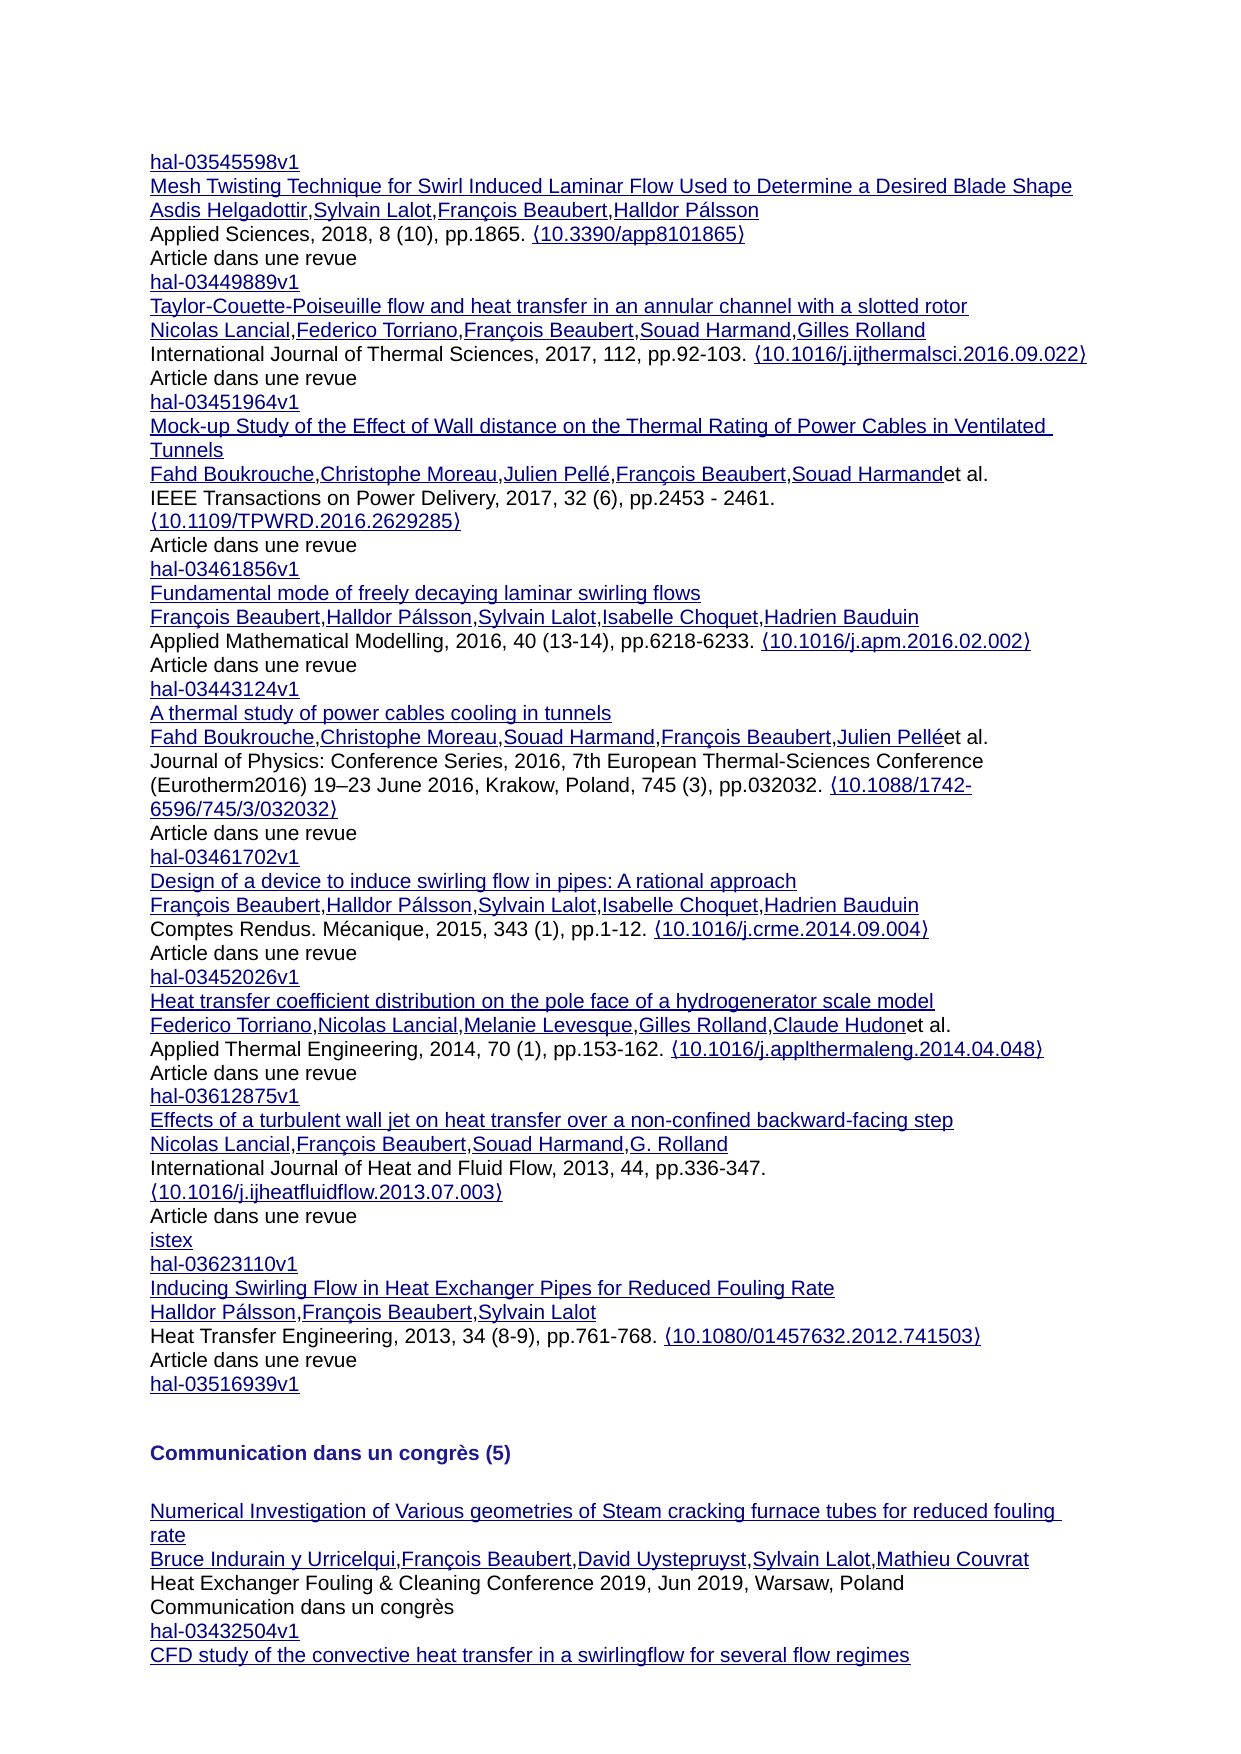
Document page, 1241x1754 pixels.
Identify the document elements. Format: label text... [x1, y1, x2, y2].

table_cell A thermal study of power cables cooling in tunnels Fahd Boukrouche,Christophe Moreau,Souad Harmand,François Beaubert,Julien Pelléet al. Journal of Physics: Conference Series, 2016, 7th European Thermal-Sciences Conference (Eurotherm2016) 19–23 June 2016, Krakow, Poland, 745 (3), pp.032032. ⟨10.1088/1742-6596/745/3/032032⟩ Article dans une revue hal-03461702v1 [150, 701, 1090, 869]
table_cell hal-03545598v1 [150, 150, 1090, 174]
table_cell Effects of a turbulent wall jet on heat transfer over a non-confined backward-facing step Nicolas Lancial,François Beaubert,Souad Harmand,G. Rolland International Journal of Heat and Fluid Flow, 2013, 44, pp.336-347. ⟨10.1016/j.ijheatfluidflow.2013.07.003⟩ Article dans une revue istex hal-03623110v1 [150, 1108, 1090, 1276]
table_cell Taylor-Couette-Poiseuille flow and heat transfer in an annular channel with a slotted rotor Nicolas Lancial,Federico Torriano,François Beaubert,Souad Harmand,Gilles Rolland International Journal of Thermal Sciences, 2017, 112, pp.92-103. ⟨10.1016/j.ijthermalsci.2016.09.022⟩ Article dans une revue hal-03451964v1 [150, 294, 1090, 413]
table_header Numerical Investigation of Various geometries of Steam cracking furnace tubes for reduced fouling rate Bruce Indurain y Urricelqui,François Beaubert,David Uystepruyst,Sylvain Lalot,Mathieu Couvrat Heat Exchanger Fouling & Cleaning Conference 2019, Jun 2019, Warsaw, Poland Communication dans un congrès hal-03432504v1 [150, 1499, 1090, 1643]
subtitle Communication dans un congrès (5) [150, 1441, 1090, 1464]
table_cell Design of a device to induce swirling flow in pipes: A rational approach François Beaubert,Halldor Pálsson,Sylvain Lalot,Isabelle Choquet,Hadrien Bauduin Comptes Rendus. Mécanique, 2015, 343 (1), pp.1-12. ⟨10.1016/j.crme.2014.09.004⟩ Article dans une revue hal-03452026v1 [150, 869, 1090, 988]
table_cell Mock-up Study of the Effect of Wall distance on the Thermal Rating of Power Cables in Ventilated Tunnels Fahd Boukrouche,Christophe Moreau,Julien Pellé,François Beaubert,Souad Harmandet al. IEEE Transactions on Power Delivery, 2017, 32 (6), pp.2453 - 2461. ⟨10.1109/TPWRD.2016.2629285⟩ Article dans une revue hal-03461856v1 [150, 414, 1090, 581]
table_cell Fundamental mode of freely decaying laminar swirling flows François Beaubert,Halldor Pálsson,Sylvain Lalot,Isabelle Choquet,Hadrien Bauduin Applied Mathematical Modelling, 2016, 40 (13-14), pp.6218-6233. ⟨10.1016/j.apm.2016.02.002⟩ Article dans une revue hal-03443124v1 [150, 581, 1090, 701]
table_cell Mesh Twisting Technique for Swirl Induced Laminar Flow Used to Determine a Desired Blade Shape Asdis Helgadottir,Sylvain Lalot,François Beaubert,Halldor Pálsson Applied Sciences, 2018, 8 (10), pp.1865. ⟨10.3390/app8101865⟩ Article dans une revue hal-03449889v1 [150, 174, 1090, 294]
table_cell Inducing Swirling Flow in Heat Exchanger Pipes for Reduced Fouling Rate Halldor Pálsson,François Beaubert,Sylvain Lalot Heat Transfer Engineering, 2013, 34 (8-9), pp.761-768. ⟨10.1080/01457632.2012.741503⟩ Article dans une revue hal-03516939v1 [150, 1276, 1090, 1396]
table_cell CFD study of the convective heat transfer in a swirlingflow for several flow regimes [150, 1643, 1090, 1667]
table_cell Heat transfer coefficient distribution on the pole face of a hydrogenerator scale model Federico Torriano,Nicolas Lancial,Melanie Levesque,Gilles Rolland,Claude Hudonet al. Applied Thermal Engineering, 2014, 70 (1), pp.153-162. ⟨10.1016/j.applthermaleng.2014.04.048⟩ Article dans une revue hal-03612875v1 [150, 989, 1090, 1108]
